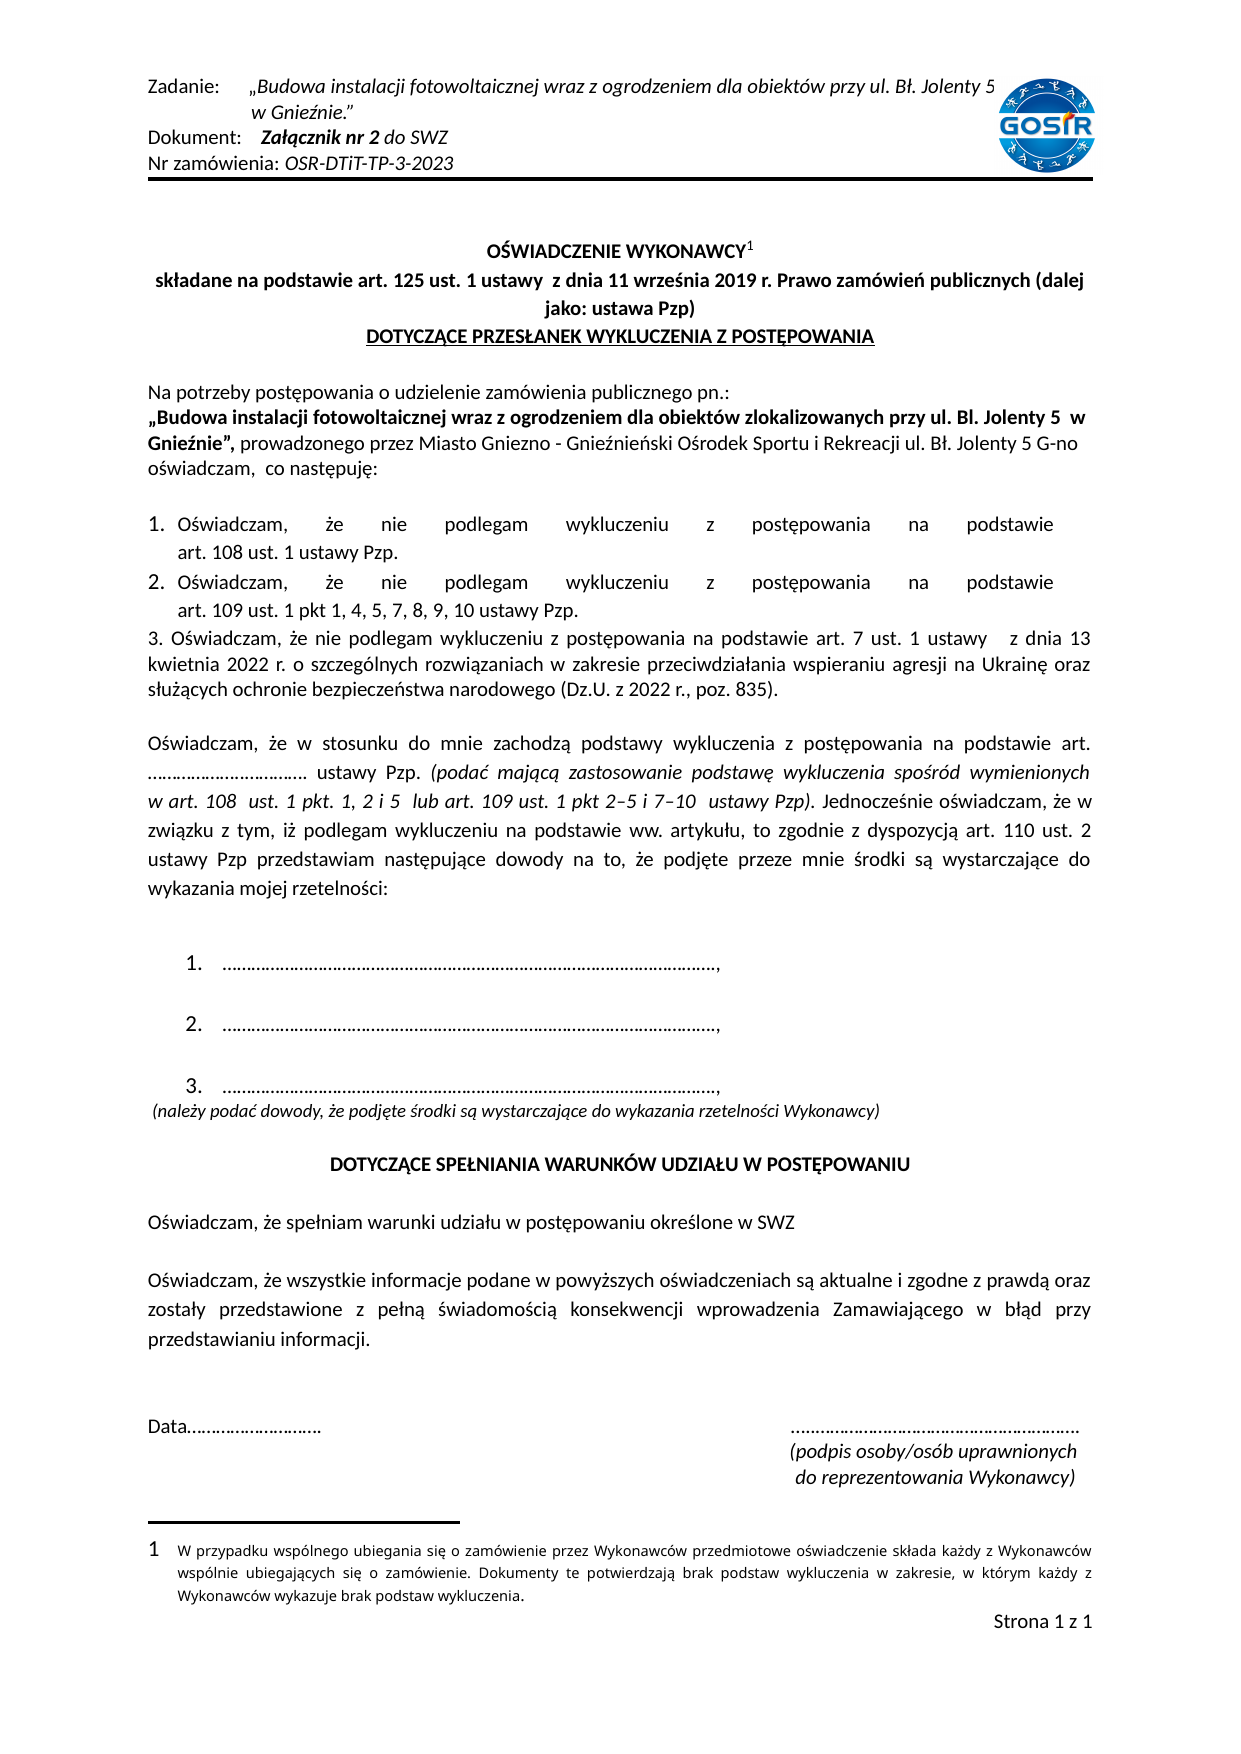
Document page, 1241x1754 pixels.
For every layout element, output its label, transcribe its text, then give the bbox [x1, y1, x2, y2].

list …………………………………………………………………………………………., [185, 1071, 1093, 1099]
text (należy podać dowody, że podjęte środki są wystarczające do wykazania rzetelności Wykonawcy) [148, 1099, 1093, 1122]
list Oświadczam, że nie podlegam wykluczeniu z postępowania na podstawie art. 109 ust. 1 pkt 1, 4, 5, 7, 8, 9, 10 ustawy Pzp. [148, 567, 1093, 623]
list …………………………………………………………………………………………., [185, 1009, 1093, 1037]
text Na potrzeby postępowania o udzielenie zamówienia publicznego pn.: „Budowa instalacji fotowoltaicznej wraz z ogrodzeniem dla obiektów zlokalizowanych przy ul. Bl. Jolenty 5 w Gnieźnie”, prowadzonego przez Miasto Gniezno - Gnieźnieński Ośrodek Sportu i Rekreacji ul. Bł. Jolenty 5 G-no oświadczam, co następuję: [148, 379, 1093, 481]
text Oświadczam, że w stosunku do mnie zachodzą podstawy wykluczenia z postępowania na podstawie art. ………………..…………. ustawy Pzp. (podać mającą zastosowanie podstawę wykluczenia spośród wymienionych w art. 108 ust. 1 pkt. 1, 2 i 5 lub art. 109 ust. 1 pkt 2‒5 i 7‒10 ustawy Pzp). Jednocześnie oświadczam, że w związku z tym, iż podlegam wykluczeniu na podstawie ww. artykułu, to zgodnie z dyspozycją art. 110 ust. 2 ustawy Pzp przedstawiam następujące dowody na to, że podjęte przeze mnie środki są wystarczające do wykazania mojej rzetelności: [148, 730, 1093, 901]
list 3. Oświadczam, że nie podlegam wykluczeniu z postępowania na podstawie art. 7 ust. 1 ustawy z dnia 13 kwietnia 2022 r. o szczególnych rozwiązaniach w zakresie przeciwdziałania wspieraniu agresji na Ukrainę oraz służących ochronie bezpieczeństwa narodowego (Dz.U. z 2022 r., poz. 835). [148, 626, 1093, 702]
list Oświadczam, że nie podlegam wykluczeniu z postępowania na podstawie art. 108 ust. 1 ustawy Pzp. [148, 509, 1093, 564]
text OŚWIADCZENIE WYKONAWCY [148, 237, 1093, 265]
text składane na podstawie art. 125 ust. 1 ustawy z dnia 11 września 2019 r. Prawo zamówień publicznych (dalej jako: ustawa Pzp) [148, 267, 1093, 321]
text Data………………………. …..………………………………………………. [148, 1413, 1093, 1439]
text DOTYCZĄCE SPEŁNIANIA WARUNKÓW UDZIAŁU W POSTĘPOWANIU [148, 1151, 1093, 1176]
text DOTYCZĄCE PRZESŁANEK WYKLUCZENIA Z POSTĘPOWANIA [148, 323, 1093, 349]
text (podpis osoby/osób uprawnionych [148, 1439, 1093, 1464]
text W przypadku wspólnego ubiegania się o zamówienie przez Wykonawców przedmiotowe oświadczenie składa każdy z Wykonawców wspólnie ubiegających się o zamówienie. Dokumenty te potwierdzają brak podstaw wykluczenia w zakresie, w którym każdy z Wykonawców wykazuje brak podstaw wykluczenia. [148, 1534, 1093, 1606]
text Oświadczam, że spełniam warunki udziału w postępowaniu określone w SWZ [148, 1209, 1093, 1234]
list …………………………………………………………………………………………., [185, 948, 1093, 976]
text Oświadczam, że wszystkie informacje podane w powyższych oświadczeniach są aktualne i zgodne z prawdą oraz zostały przedstawione z pełną świadomością konsekwencji wprowadzenia Zamawiającego w błąd przy przedstawianiu informacji. [148, 1267, 1093, 1351]
text do reprezentowania Wykonawcy) [148, 1464, 1093, 1489]
